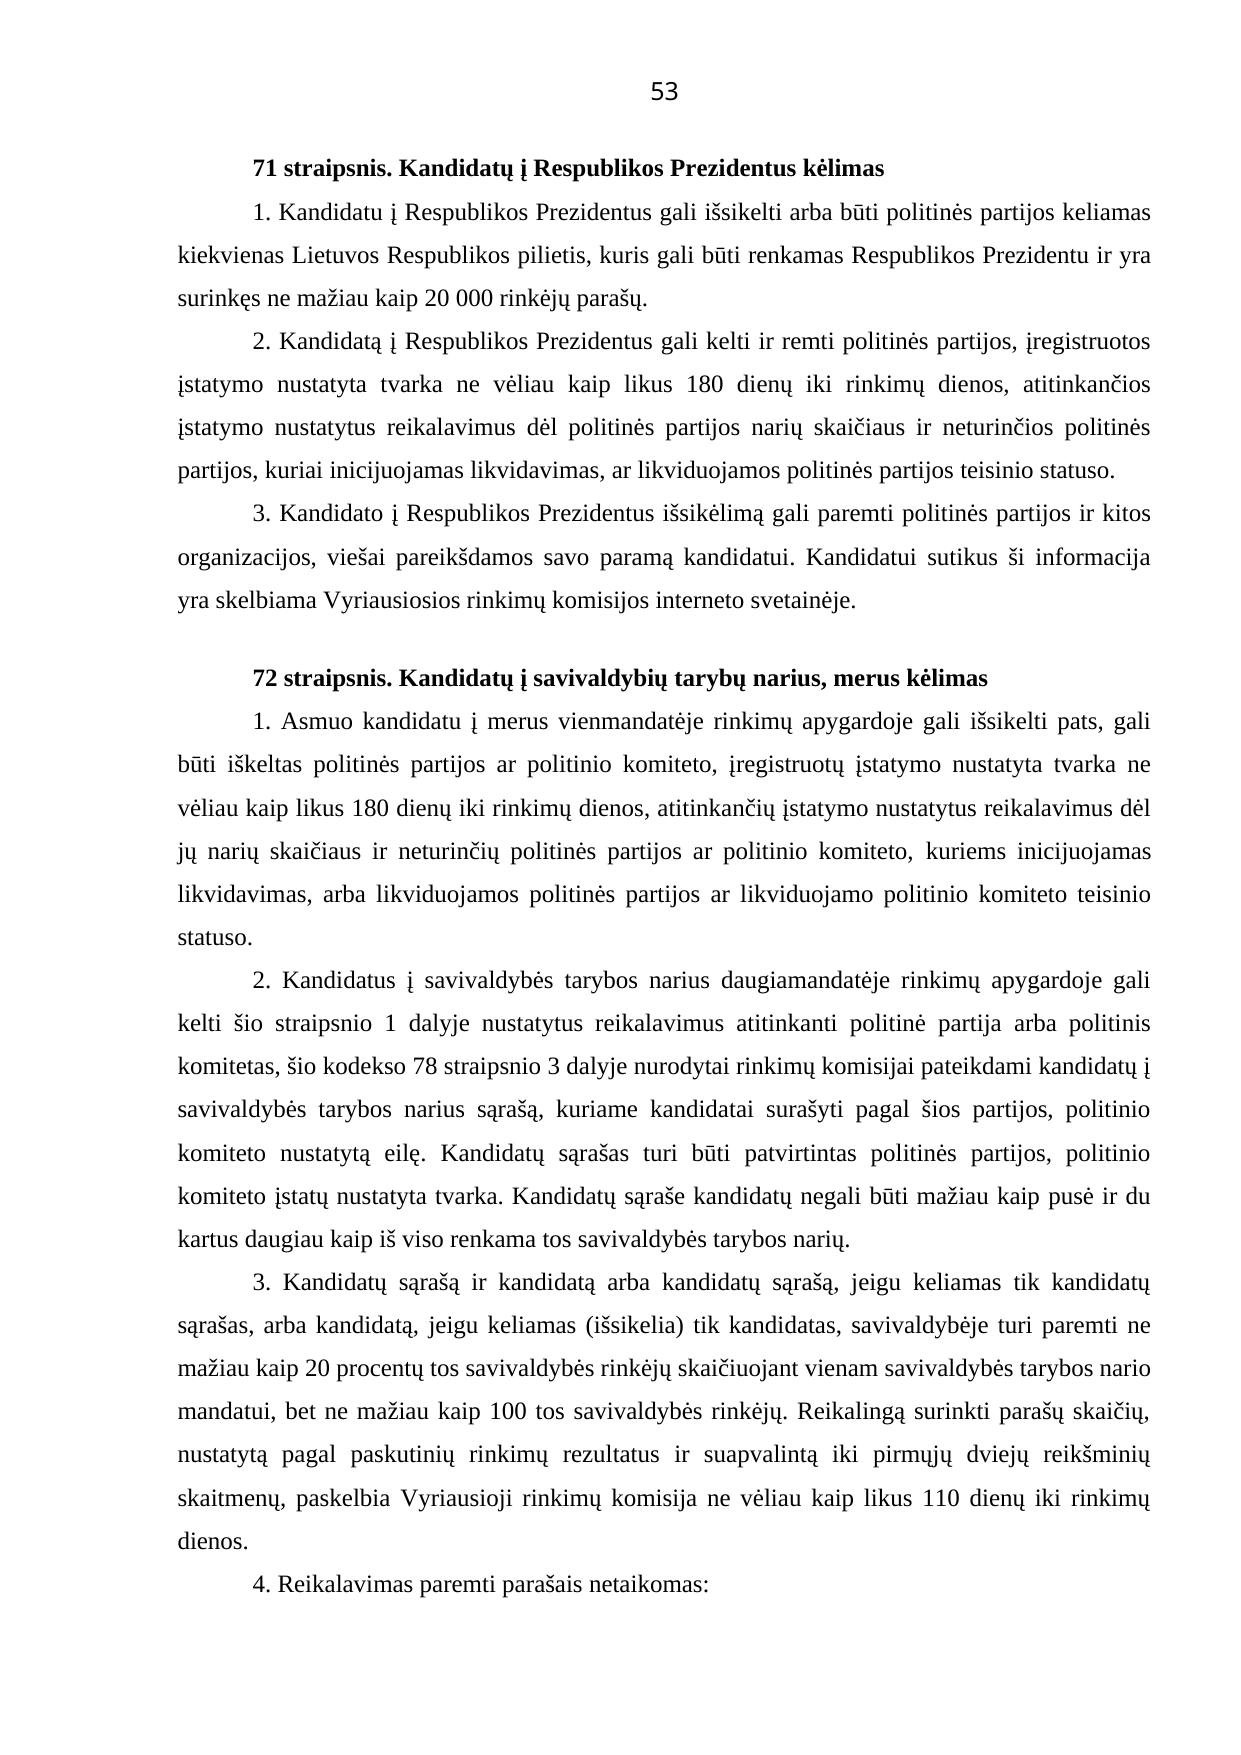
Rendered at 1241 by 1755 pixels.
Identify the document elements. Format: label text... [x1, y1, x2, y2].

text 4. Reikalavimas paremti parašais netaikomas: [177, 1569, 1152, 1598]
text 3. Kandidatų sąrašą ir kandidatą arba kandidatų sąrašą, jeigu keliamas tik kandidatų sąrašas, arba kandidatą, jeigu keliamas (išsikelia) tik kandidatas, savivaldybėje turi paremti ne mažiau kaip 20 procentų tos savivaldybės rinkėjų skaičiuojant vienam savivaldybės tarybos nario mandatui, bet ne mažiau kaip 100 tos savivaldybės rinkėjų. Reikalingą surinkti parašų skaičių, nustatytą pagal paskutinių rinkimų rezultatus ir suapvalintą iki pirmųjų dviejų reikšminių skaitmenų, paskelbia Vyriausioji rinkimų komisija ne vėliau kaip likus 110 dienų iki rinkimų dienos. [177, 1267, 1152, 1554]
text 71 straipsnis. Kandidatų į Respublikos Prezidentus kėlimas [177, 153, 1152, 182]
text 1. Asmuo kandidatu į merus vienmandatėje rinkimų apygardoje gali išsikelti pats, gali būti iškeltas politinės partijos ar politinio komiteto, įregistruotų įstatymo nustatyta tvarka ne vėliau kaip likus 180 dienų iki rinkimų dienos, atitinkančių įstatymo nustatytus reikalavimus dėl jų narių skaičiaus ir neturinčių politinės partijos ar politinio komiteto, kuriems inicijuojamas likvidavimas, arba likviduojamos politinės partijos ar likviduojamo politinio komiteto teisinio statuso. [177, 706, 1152, 951]
text 2. Kandidatus į savivaldybės tarybos narius daugiamandatėje rinkimų apygardoje gali kelti šio straipsnio 1 dalyje nustatytus reikalavimus atitinkanti politinė partija arba politinis komitetas, šio kodekso 78 straipsnio 3 dalyje nurodytai rinkimų komisijai pateikdami kandidatų į savivaldybės tarybos narius sąrašą, kuriame kandidatai surašyti pagal šios partijos, politinio komiteto nustatytą eilę. Kandidatų sąrašas turi būti patvirtintas politinės partijos, politinio komiteto įstatų nustatyta tvarka. Kandidatų sąraše kandidatų negali būti mažiau kaip pusė ir du kartus daugiau kaip iš viso renkama tos savivaldybės tarybos narių. [177, 965, 1152, 1253]
text 3. Kandidato į Respublikos Prezidentus išsikėlimą gali paremti politinės partijos ir kitos organizacijos, viešai pareikšdamos savo paramą kandidatui. Kandidatui sutikus ši informacija yra skelbiama Vyriausiosios rinkimų komisijos interneto svetainėje. [177, 498, 1152, 613]
text 1. Kandidatu į Respublikos Prezidentus gali išsikelti arba būti politinės partijos keliamas kiekvienas Lietuvos Respublikos pilietis, kuris gali būti renkamas Respublikos Prezidentu ir yra surinkęs ne mažiau kaip 20 000 rinkėjų parašų. [177, 197, 1152, 312]
text 72 straipsnis. Kandidatų į savivaldybių tarybų narius, merus kėlimas [177, 663, 1152, 692]
text 2. Kandidatą į Respublikos Prezidentus gali kelti ir remti politinės partijos, įregistruotos įstatymo nustatyta tvarka ne vėliau kaip likus 180 dienų iki rinkimų dienos, atitinkančios įstatymo nustatytus reikalavimus dėl politinės partijos narių skaičiaus ir neturinčios politinės partijos, kuriai inicijuojamas likvidavimas, ar likviduojamos politinės partijos teisinio statuso. [177, 326, 1152, 484]
